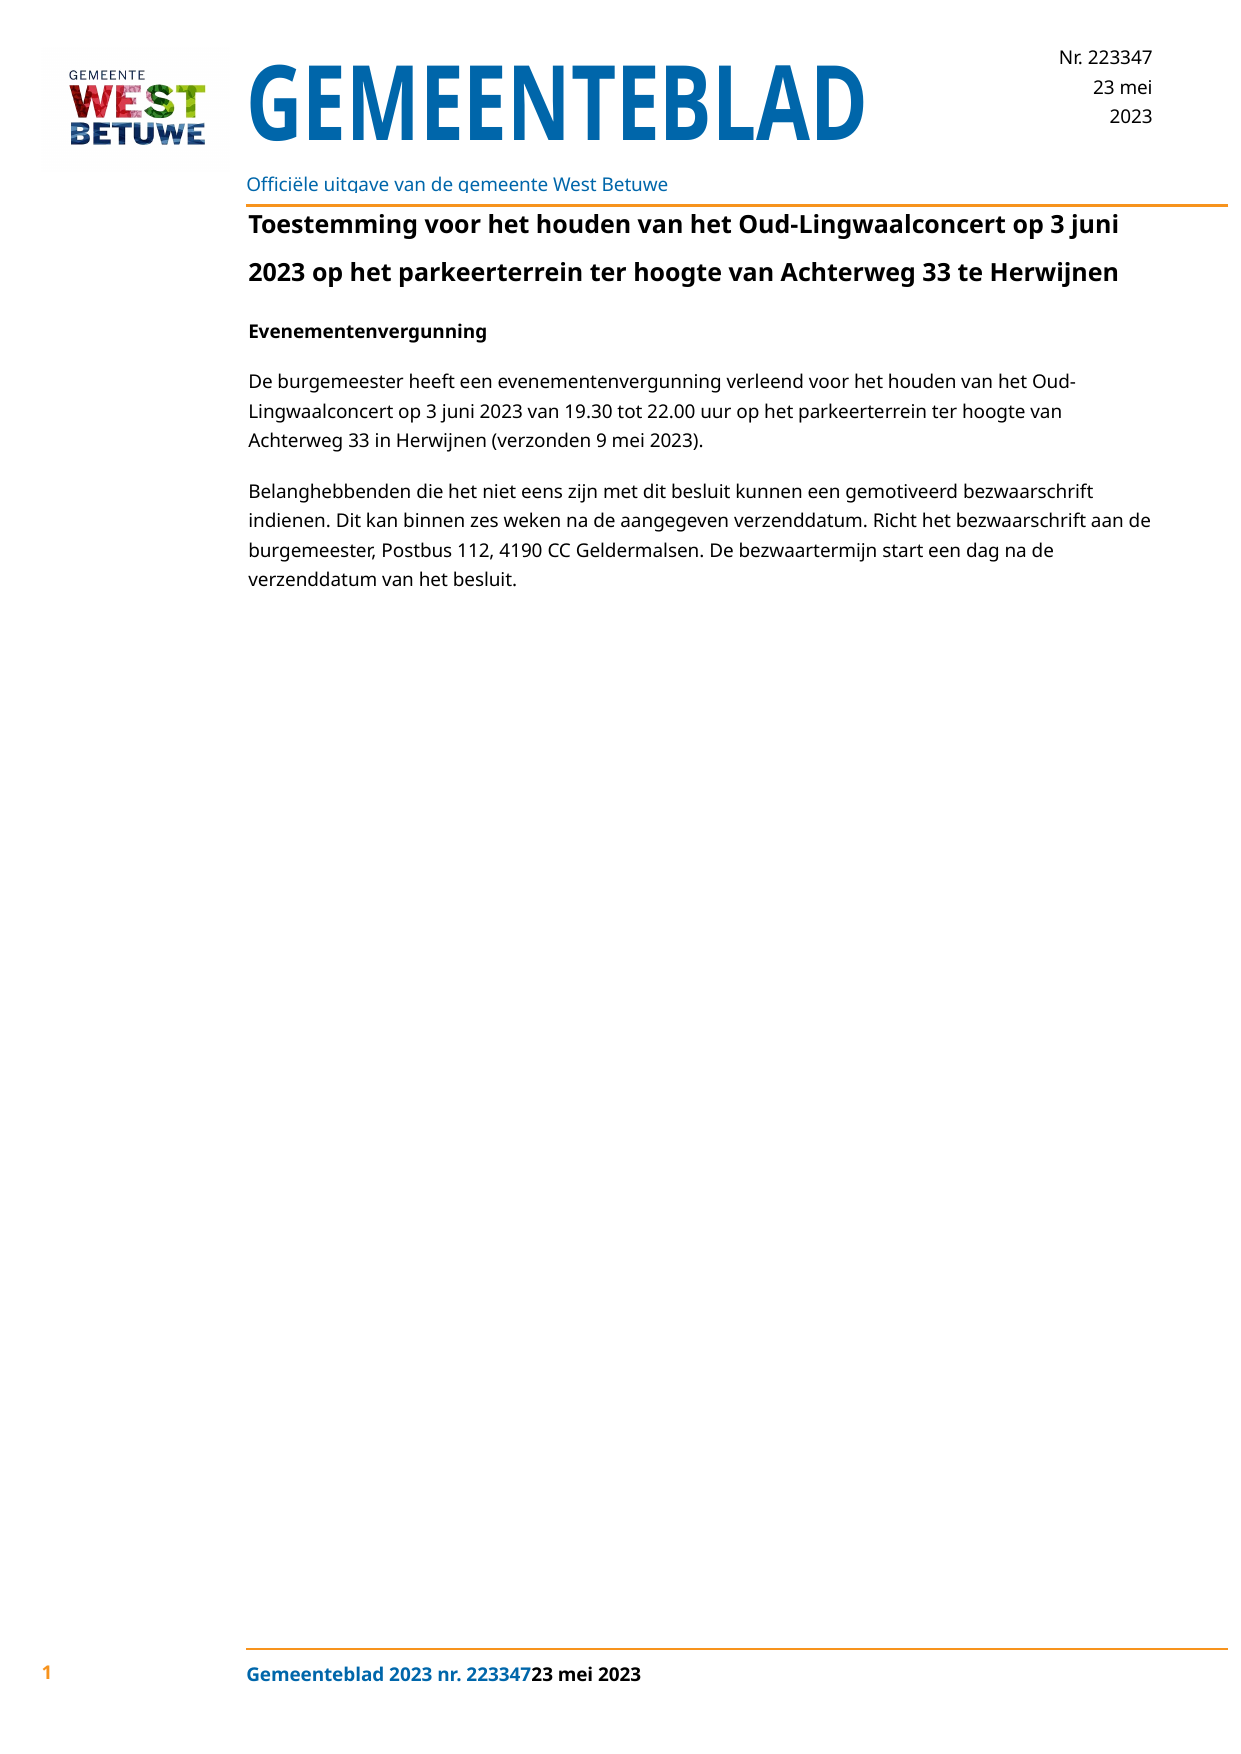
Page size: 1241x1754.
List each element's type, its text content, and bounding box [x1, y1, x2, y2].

picture [41, 47, 231, 172]
text Toestemming voor het houden van het Oud-Lingwaalconcert op 3 juni 2023 op het parkeerterrein ter hoogte van Achterweg 33 te Herwijnen [248, 207, 1152, 288]
text De burgemeester heeft een evenementenvergunning verleend voor het houden van het Oud-Lingwaalconcert op 3 juni 2023 van 19.30 tot 22.00 uur op het parkeerterrein ter hoogte van Achterweg 33 in Herwijnen (verzonden 9 mei 2023). [248, 368, 1152, 453]
text Belanghebbenden die het niet eens zijn met dit besluit kunnen een gemotiveerd bezwaarschrift indienen. Dit kan binnen zes weken na de aangegeven verzenddatum. Richt het bezwaarschrift aan de burgemeester, Postbus 112, 4190 CC Geldermalsen. De bezwaartermijn start een dag na de verzenddatum van het besluit. [248, 478, 1152, 592]
text Evenementenvergunning [248, 318, 1152, 344]
